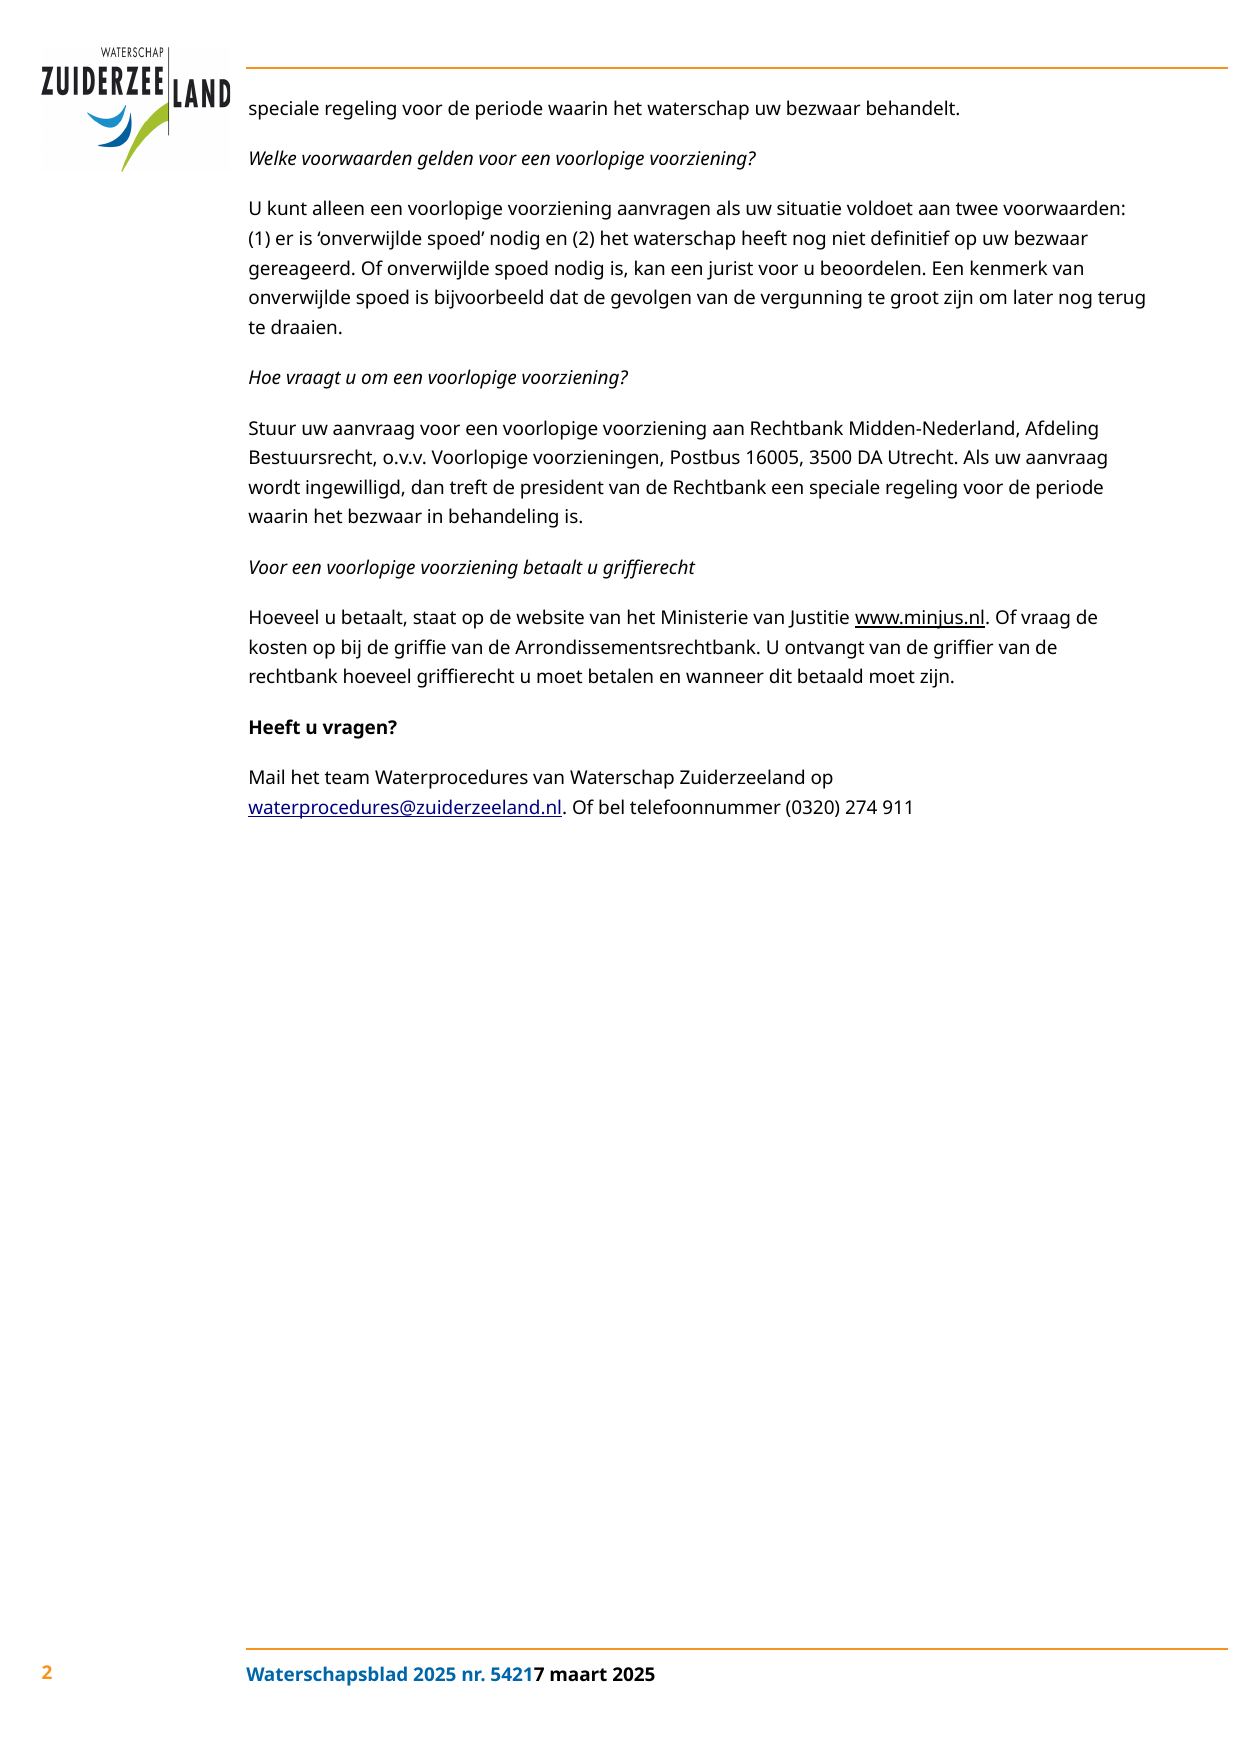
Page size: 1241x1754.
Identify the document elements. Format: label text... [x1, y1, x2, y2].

picture [41, 47, 231, 172]
text Welke voorwaarden gelden voor een voorlopige voorziening? [248, 145, 1152, 171]
text Hoeveel u betaalt, staat op de website van het Ministerie van Justitie www.minjus.nl. Of vraag de kosten op bij de griffie van de Arrondissementsrechtbank. U ontvangt van de griffier van de rechtbank hoeveel griffierecht u moet betalen en wanneer dit betaald moet zijn. [248, 604, 1152, 689]
text Hoe vraagt u om een voorlopige voorziening? [248, 364, 1152, 390]
text Voor een voorlopige voorziening betaalt u griffierecht [248, 554, 1152, 580]
text Stuur uw aanvraag voor een voorlopige voorziening aan Rechtbank Midden-Nederland, Afdeling Bestuursrecht, o.v.v. Voorlopige voorzieningen, Postbus 16005, 3500 DA Utrecht. Als uw aanvraag wordt ingewilligd, dan treft de president van de Rechtbank een speciale regeling voor de periode waarin het bezwaar in behandeling is. [248, 415, 1152, 529]
text speciale regeling voor de periode waarin het waterschap uw bezwaar behandelt. [248, 95, 1152, 121]
text Mail het team Waterprocedures van Waterschap Zuiderzeeland op waterprocedures@zuiderzeeland.nl. Of bel telefoonnummer (0320) 274 911 [248, 764, 1152, 820]
text Heeft u vragen? [248, 714, 1152, 740]
text U kunt alleen een voorlopige voorziening aanvragen als uw situatie voldoet aan twee voorwaarden: (1) er is ‘onverwijlde spoed’ nodig en (2) het waterschap heeft nog niet definitief op uw bezwaar gereageerd. Of onverwijlde spoed nodig is, kan een jurist voor u beoordelen. Een kenmerk van onverwijlde spoed is bijvoorbeeld dat de gevolgen van de vergunning te groot zijn om later nog terug te draaien. [248, 196, 1152, 340]
